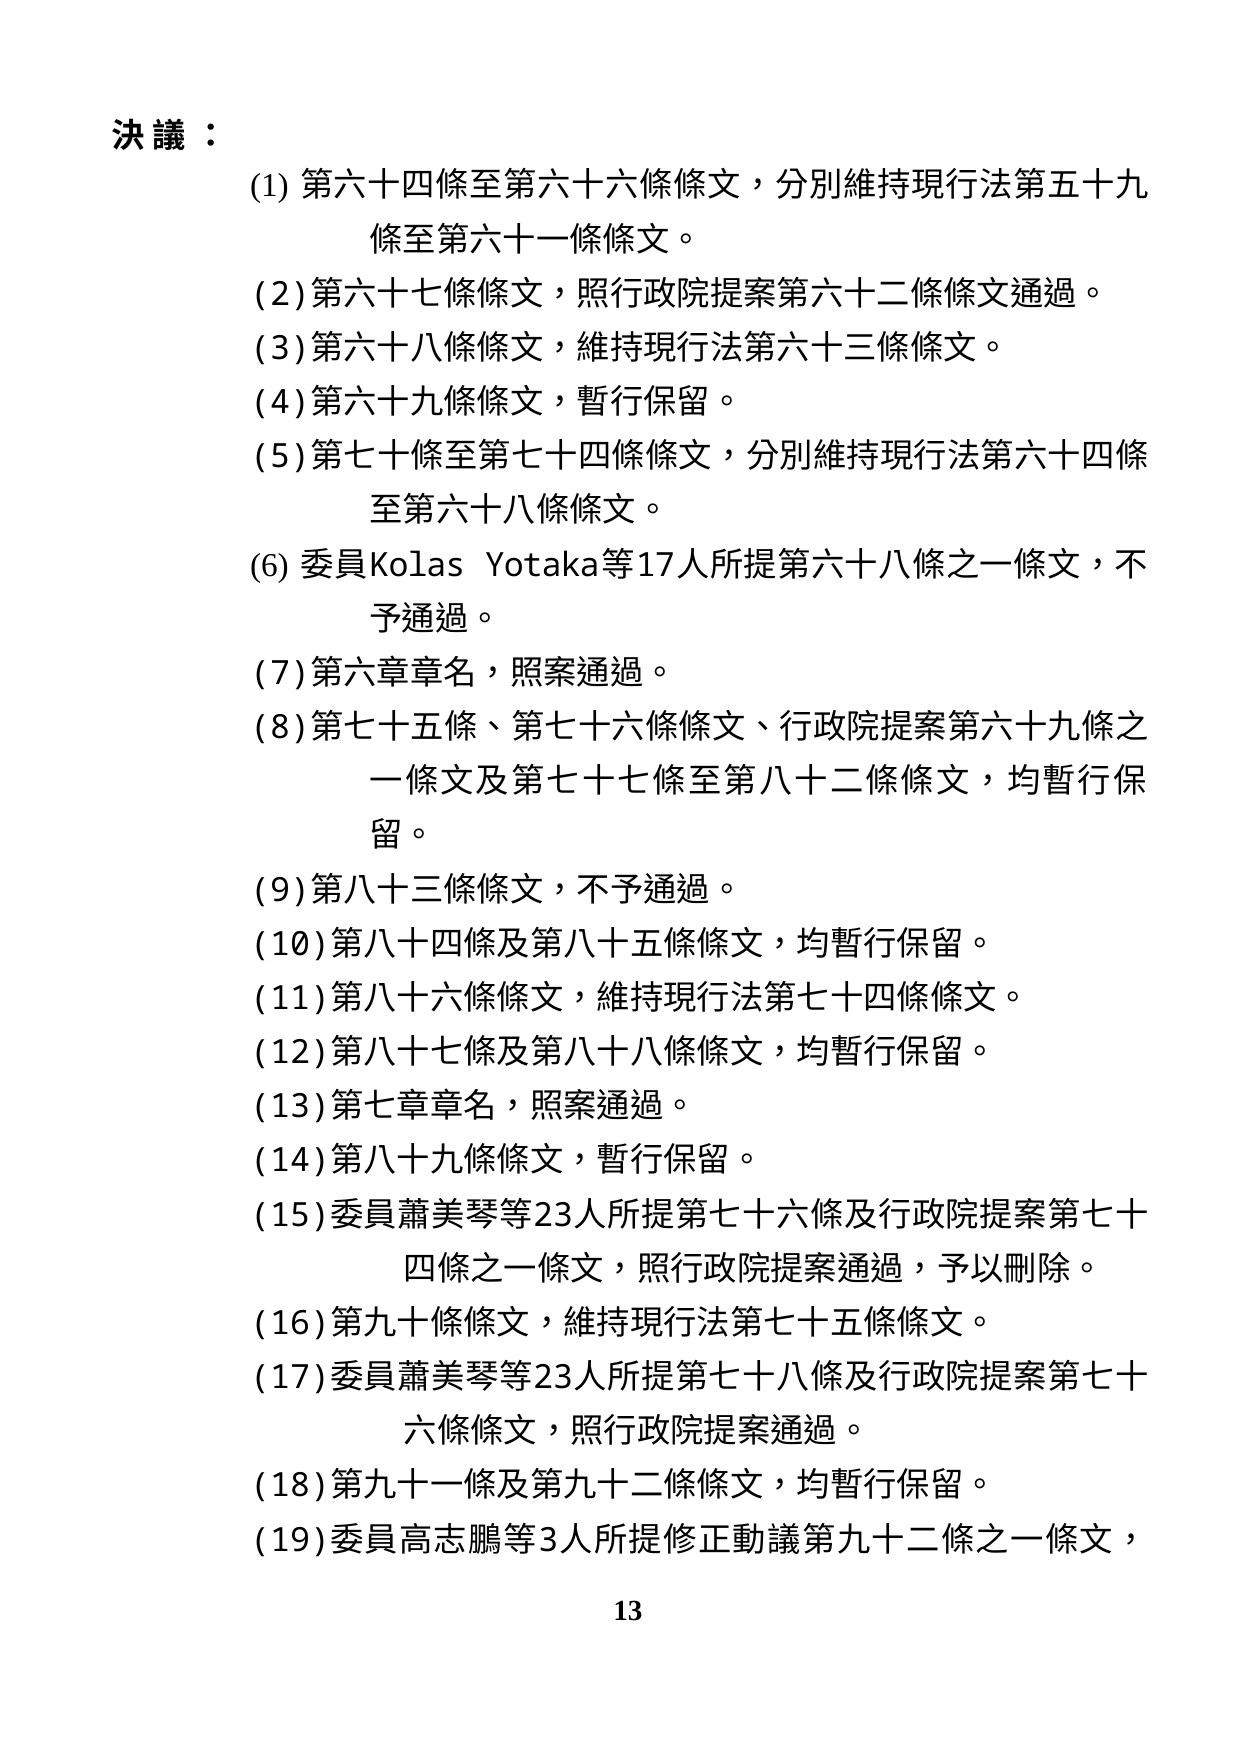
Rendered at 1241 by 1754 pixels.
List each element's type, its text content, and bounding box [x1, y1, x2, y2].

list 委員蕭美琴等23人所提第七十六條及行政院提案第七十四條之一條文，照行政院提案通過，予以刪除。 [250, 1183, 1148, 1291]
text 決議： [107, 91, 1148, 153]
list 第七十條至第七十四條條文，分別維持現行法第六十四條至第六十八條條文。 [250, 424, 1148, 533]
list 第九十一條及第九十二條條文，均暫行保留。 [250, 1453, 1148, 1508]
list 委員蕭美琴等23人所提第七十八條及行政院提案第七十六條條文，照行政院提案通過。 [250, 1345, 1148, 1453]
list 第八十九條條文，暫行保留。 [250, 1128, 1148, 1183]
list 第八十四條及第八十五條條文，均暫行保留。 [250, 912, 1148, 966]
list 第八十三條條文，不予通過。 [250, 858, 1148, 912]
list 第六十七條條文，照行政院提案第六十二條條文通過。 [250, 262, 1148, 316]
list 委員Kolas Yotaka等17人所提第六十八條之一條文，不予通過。 [250, 533, 1148, 641]
list 第六十八條條文，維持現行法第六十三條條文。 [250, 316, 1148, 370]
list 第七章章名，照案通過。 [250, 1074, 1148, 1128]
list 第九十條條文，維持現行法第七十五條條文。 [250, 1291, 1148, 1345]
list 第八十七條及第八十八條條文，均暫行保留。 [250, 1020, 1148, 1074]
list 第六十四條至第六十六條條文，分別維持現行法第五十九條至第六十一條條文。 [250, 153, 1148, 262]
list 第六章章名，照案通過。 [250, 641, 1148, 695]
list 委員高志鵬等3人所提修正動議第九十二條之一條文， [250, 1508, 1148, 1562]
list 第八十六條條文，維持現行法第七十四條條文。 [250, 966, 1148, 1020]
list 第六十九條條文，暫行保留。 [250, 370, 1148, 424]
list 第七十五條、第七十六條條文、行政院提案第六十九條之一條文及第七十七條至第八十二條條文，均暫行保留。 [250, 695, 1148, 858]
